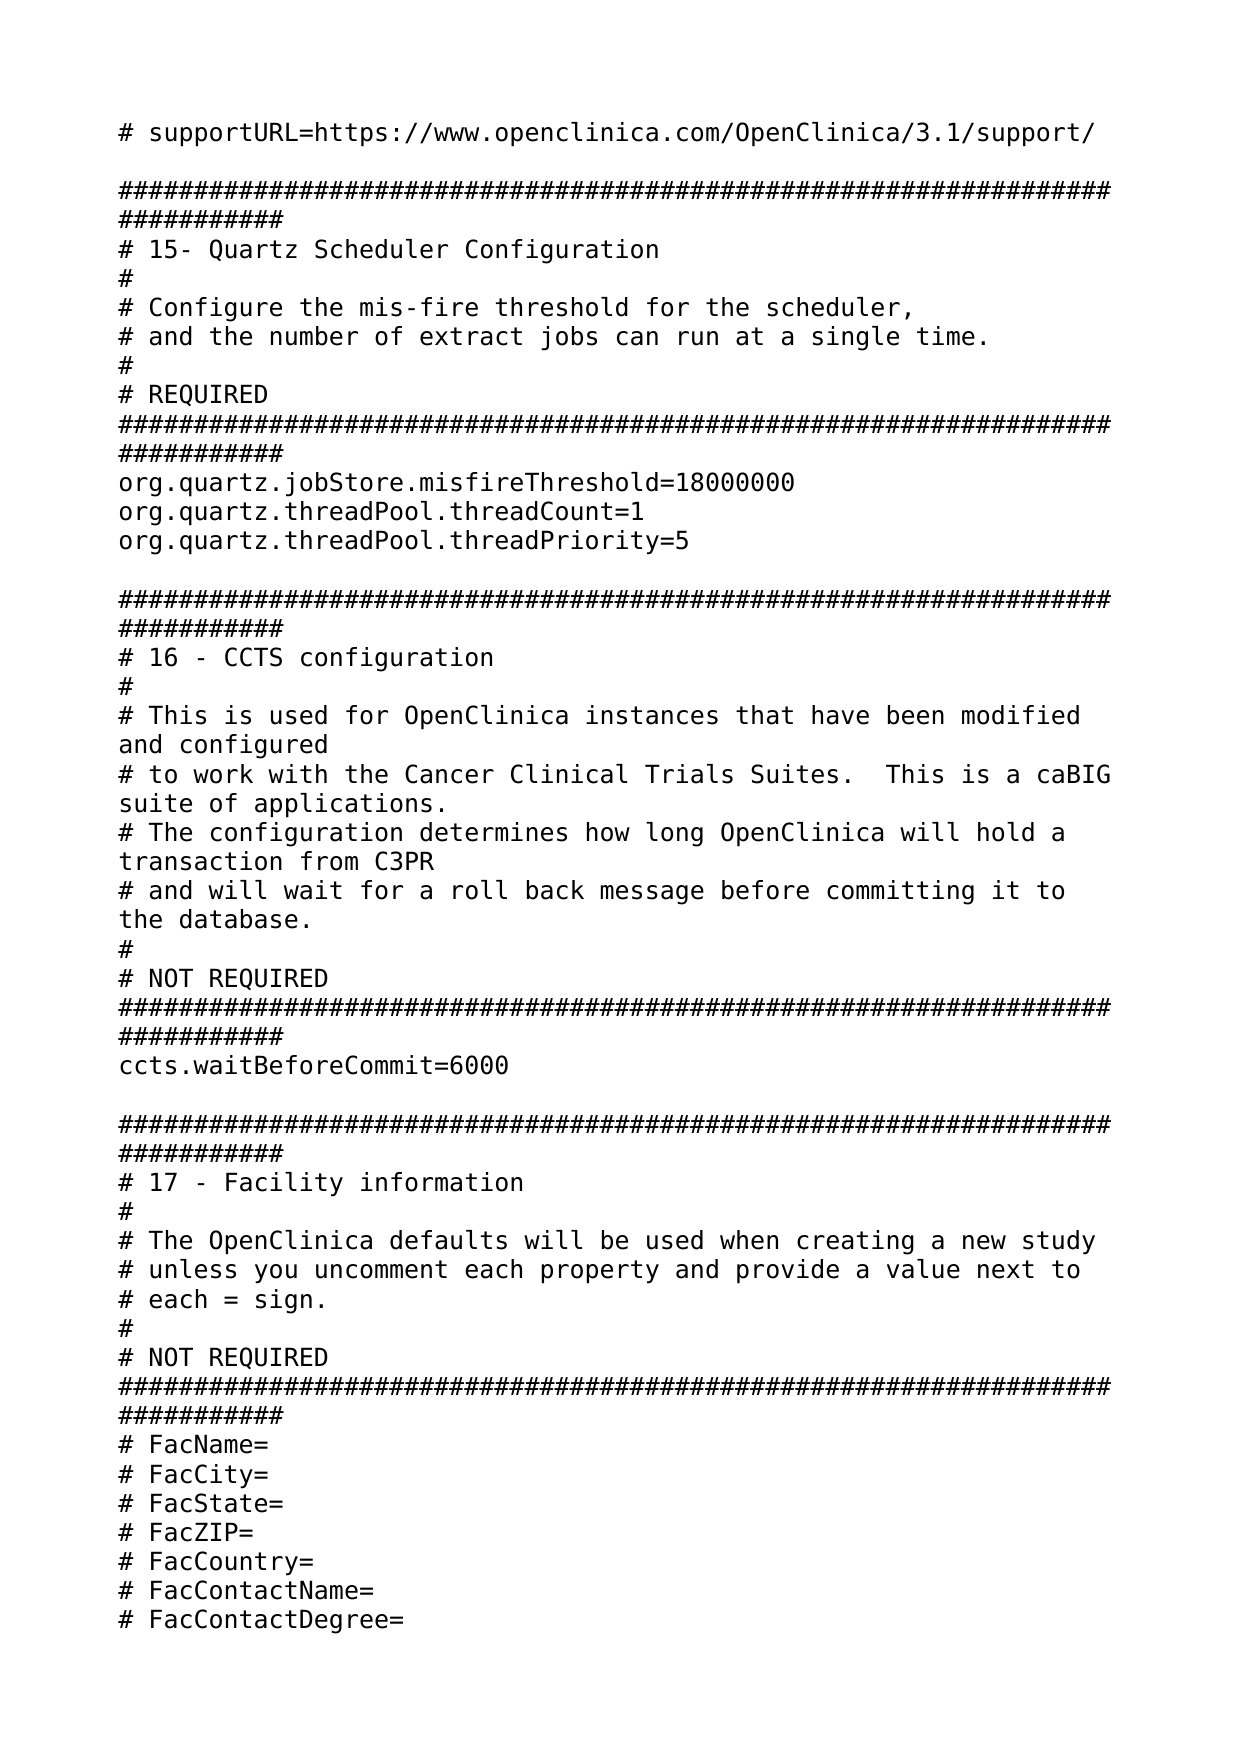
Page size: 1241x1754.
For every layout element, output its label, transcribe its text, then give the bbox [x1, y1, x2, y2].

text # supportURL=https://www.openclinica.com/OpenClinica/3.1/support/ ############################################################################# # 15- Quartz Scheduler Configuration # # Configure the mis-fire threshold for the scheduler, # and the number of extract jobs can run at a single time. # # REQUIRED ############################################################################# org.quartz.jobStore.misfireThreshold=18000000 org.quartz.threadPool.threadCount=1 org.quartz.threadPool.threadPriority=5 ############################################################################# # 16 - CCTS configuration # # This is used for OpenClinica instances that have been modified and configured # to work with the Cancer Clinical Trials Suites. This is a caBIG suite of applications. # The configuration determines how long OpenClinica will hold a transaction from C3PR # and will wait for a roll back message before committing it to the database. # # NOT REQUIRED ############################################################################# ccts.waitBeforeCommit=6000 ############################################################################# # 17 - Facility information # # The OpenClinica defaults will be used when creating a new study # unless you uncomment each property and provide a value next to # each = sign. # # NOT REQUIRED ############################################################################# # FacName= # FacCity= # FacState= # FacZIP= # FacCountry= # FacContactName= # FacContactDegree= [118, 118, 1122, 1635]
